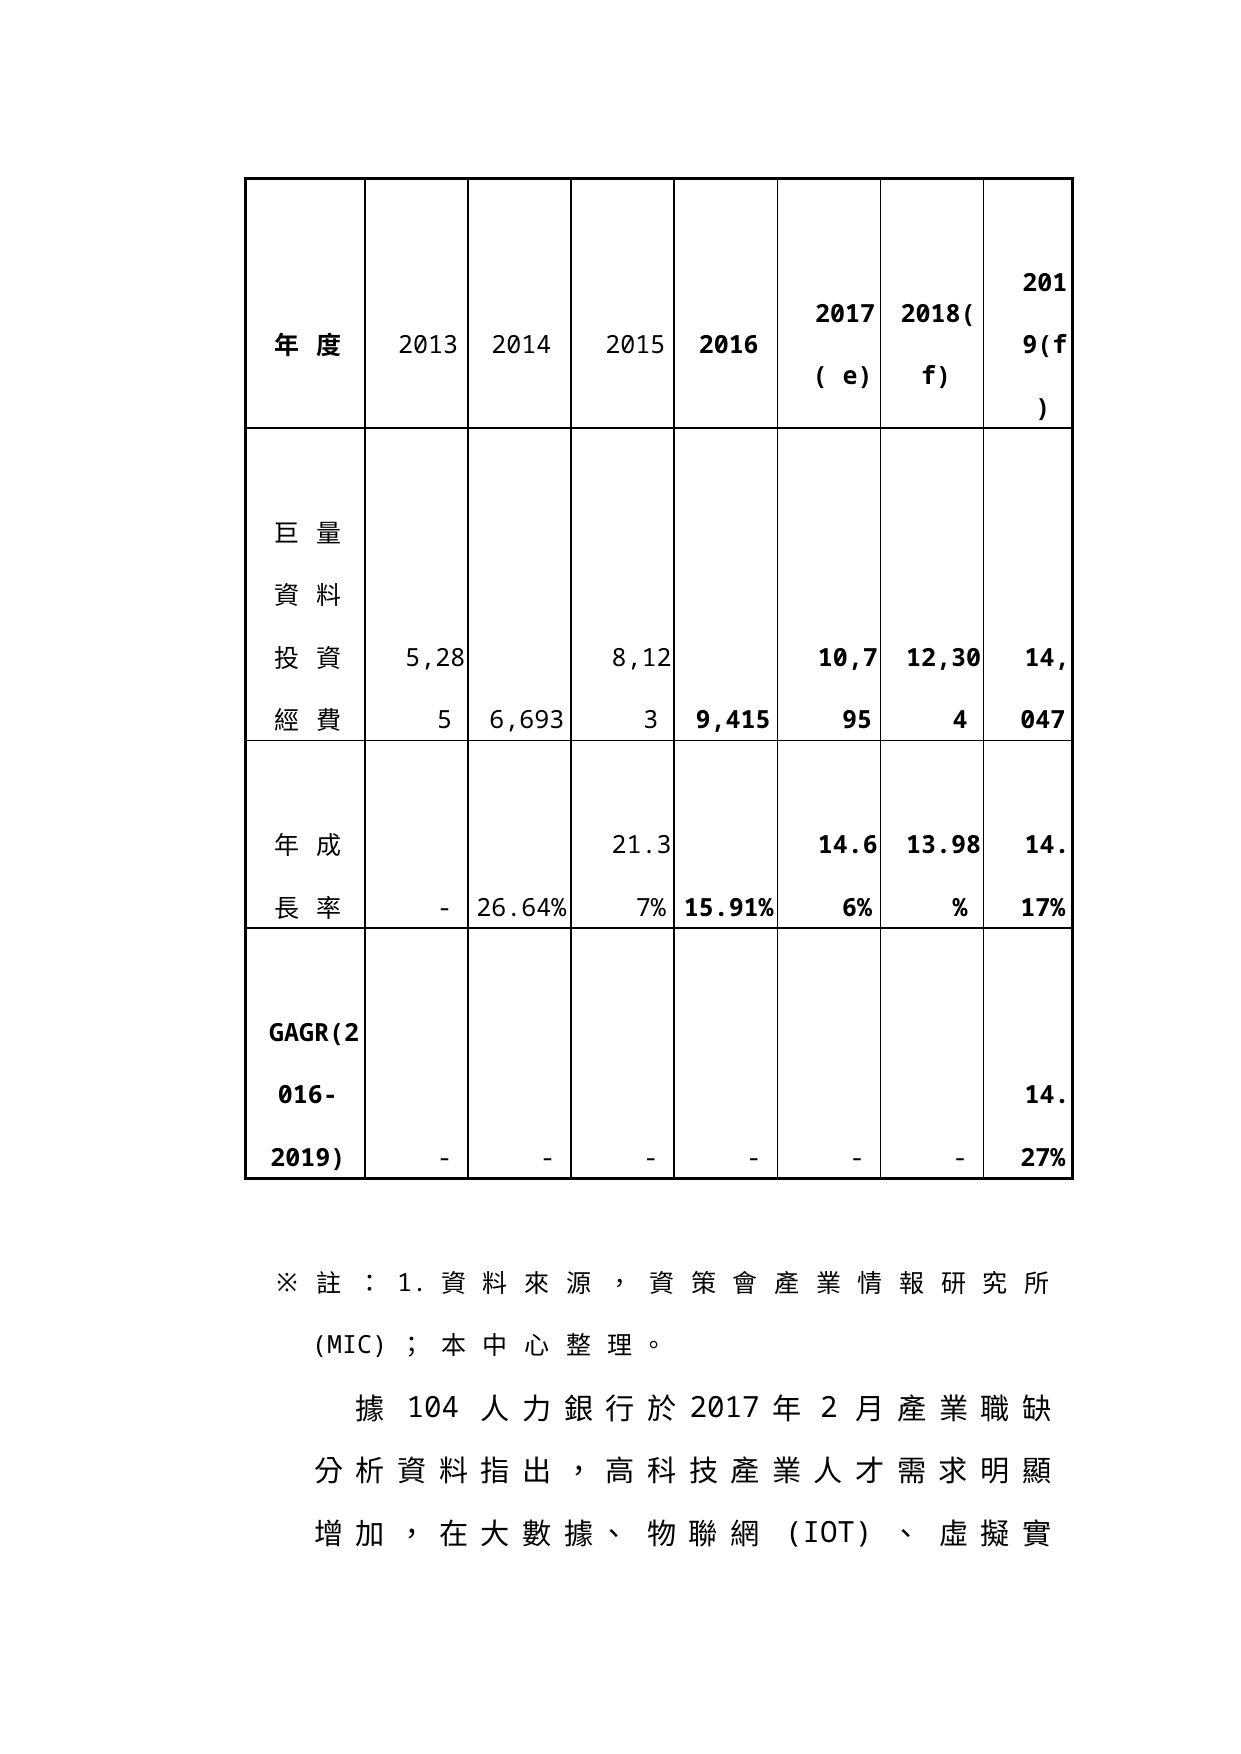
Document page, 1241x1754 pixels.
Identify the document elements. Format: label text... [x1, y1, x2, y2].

table_header 2014 [469, 180, 570, 427]
table_cell - [881, 929, 983, 1177]
table_cell - [366, 741, 467, 927]
table_header 2019(f) [984, 180, 1071, 427]
table_cell 8,123 [572, 429, 673, 740]
table_cell 9,415 [675, 429, 777, 740]
table_cell 5,285 [366, 429, 467, 740]
table_cell 年成長率 [247, 741, 364, 927]
table_cell 15.91% [675, 741, 777, 927]
table_cell - [778, 929, 880, 1177]
table_cell GAGR(2016-2019) [247, 929, 364, 1177]
table_cell - [572, 929, 673, 1177]
table_cell - [675, 929, 777, 1177]
table_header 2017( e) [778, 180, 880, 427]
table_header 2016 [675, 180, 777, 427]
table_cell 6,693 [469, 429, 570, 740]
table_cell 10,795 [778, 429, 880, 740]
table_cell 21.37% [572, 741, 673, 927]
table_cell 巨量資料投資經費 [247, 429, 364, 740]
table_cell 13.98% [881, 741, 983, 927]
table_cell 14,047 [984, 429, 1071, 740]
table_header 2018(f) [881, 180, 983, 427]
table_cell - [366, 929, 467, 1177]
table_cell - [469, 929, 570, 1177]
table_cell 14.66% [778, 741, 880, 927]
table_header 2013 [366, 180, 467, 427]
table_cell 14.17% [984, 741, 1071, 927]
table_header 2015 [572, 180, 673, 427]
text ※註：1.資料來源，資策會產業情報研究所(MIC)；本中心整理。 [239, 1240, 1080, 1365]
table_header 年度 [247, 180, 364, 427]
table_cell 12,304 [881, 429, 983, 740]
table_cell 14.27% [984, 929, 1071, 1177]
text 據104人力銀行於2017年2月產業職缺分析資料指出，高科技產業人才需求明顯增加，在大數據、物聯網(IOT)、虛擬實 [271, 1365, 1058, 1552]
table_cell 26.64% [469, 741, 570, 927]
